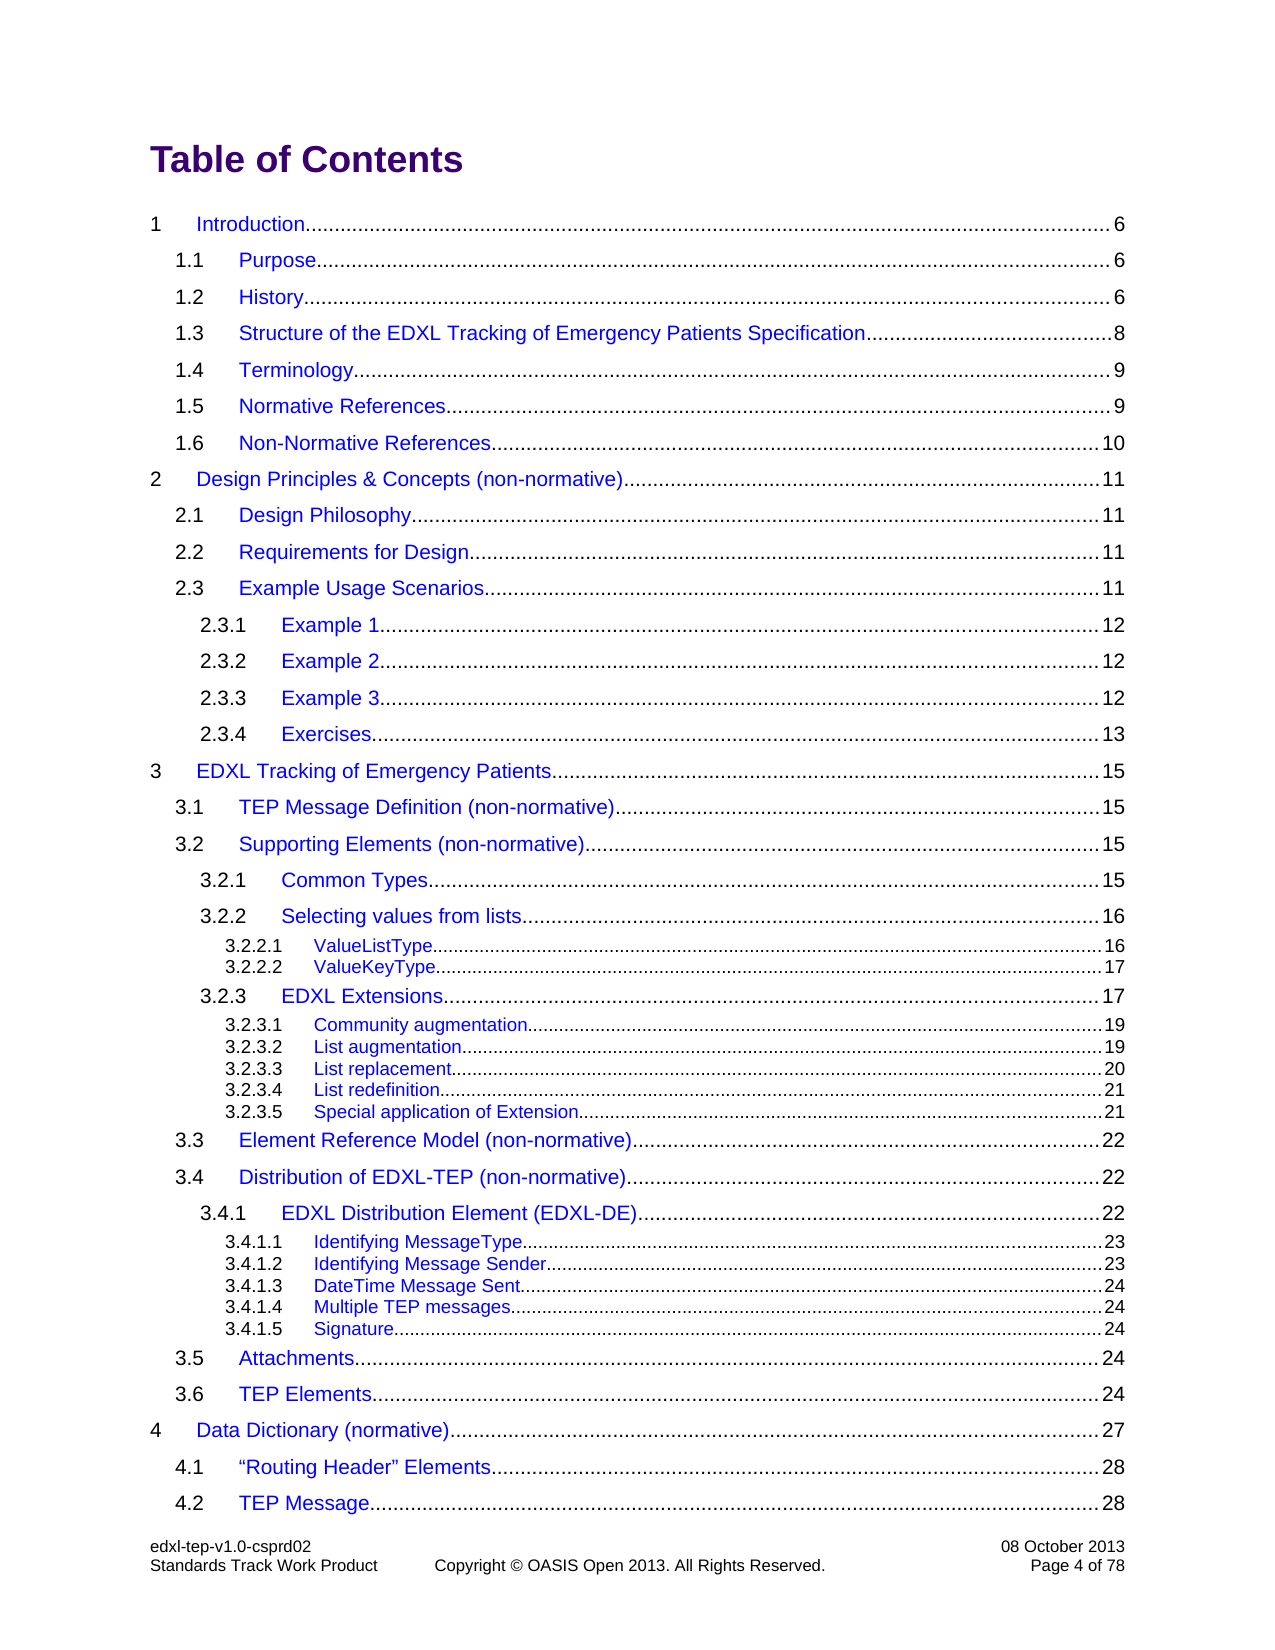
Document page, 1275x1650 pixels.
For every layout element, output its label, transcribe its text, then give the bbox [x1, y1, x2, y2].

text 3.4.1.4 Multiple TEP messages 24 [225, 1296, 1125, 1318]
text 1.2 History 6 [175, 284, 1125, 308]
text 3.3 Element Reference Model (non-normative) 22 [175, 1128, 1125, 1152]
text 1.5 Normative References 9 [175, 394, 1125, 418]
text 3.2.3.5 Special application of Extension 21 [225, 1100, 1125, 1122]
text 3.2.3.4 List redefinition 21 [225, 1079, 1125, 1100]
text 1.4 Terminology 9 [175, 357, 1125, 381]
text 3.2.3 EDXL Extensions 17 [200, 984, 1125, 1008]
text 2.1 Design Philosophy 11 [175, 503, 1125, 527]
text 3.4.1.2 Identifying Message Sender 23 [225, 1253, 1125, 1274]
text 3.4.1.1 Identifying MessageType 23 [225, 1231, 1125, 1253]
text Table of Contents [150, 137, 1125, 180]
text 3.2.2.1 ValueListType 16 [225, 934, 1125, 956]
text 2.2 Requirements for Design 11 [175, 540, 1125, 564]
text 3 EDXL Tracking of Emergency Patients 15 [150, 758, 1125, 782]
text 3.2.2.2 ValueKeyType 17 [225, 956, 1125, 978]
text 3.4 Distribution of EDXL-TEP (non-normative) 22 [175, 1165, 1125, 1189]
text 1 Introduction 6 [150, 212, 1125, 236]
text 3.4.1.3 DateTime Message Sent 24 [225, 1274, 1125, 1296]
text 2.3.1 Example 1 12 [200, 613, 1125, 637]
text 2.3 Example Usage Scenarios 11 [175, 576, 1125, 600]
text 3.2 Supporting Elements (non-normative) 15 [175, 831, 1125, 855]
text 1.3 Structure of the EDXL Tracking of Emergency Patients Specification 8 [175, 321, 1125, 345]
text 3.2.2 Selecting values from lists 16 [200, 904, 1125, 928]
text 4.1 “Routing Header” Elements 28 [175, 1455, 1125, 1479]
text 3.2.3.2 List augmentation 19 [225, 1036, 1125, 1057]
text 3.2.3.3 List replacement 20 [225, 1057, 1125, 1079]
text 3.2.3.1 Community augmentation 19 [225, 1014, 1125, 1036]
text 3.4.1.5 Signature 24 [225, 1318, 1125, 1339]
text 4.2 TEP Message 28 [175, 1491, 1125, 1515]
text 3.2.1 Common Types 15 [200, 868, 1125, 892]
text 4 Data Dictionary (normative) 27 [150, 1418, 1125, 1442]
text 3.1 TEP Message Definition (non-normative) 15 [175, 795, 1125, 819]
text 2.3.3 Example 3 12 [200, 686, 1125, 709]
text 2 Design Principles & Concepts (non-normative) 11 [150, 467, 1125, 491]
text 2.3.4 Exercises 13 [200, 722, 1125, 746]
text 3.4.1 EDXL Distribution Element (EDXL-DE) 22 [200, 1201, 1125, 1225]
text 2.3.2 Example 2 12 [200, 649, 1125, 673]
text 1.1 Purpose 6 [175, 248, 1125, 272]
text 3.6 TEP Elements 24 [175, 1382, 1125, 1406]
text 1.6 Non-Normative References 10 [175, 430, 1125, 454]
text 3.5 Attachments 24 [175, 1345, 1125, 1369]
